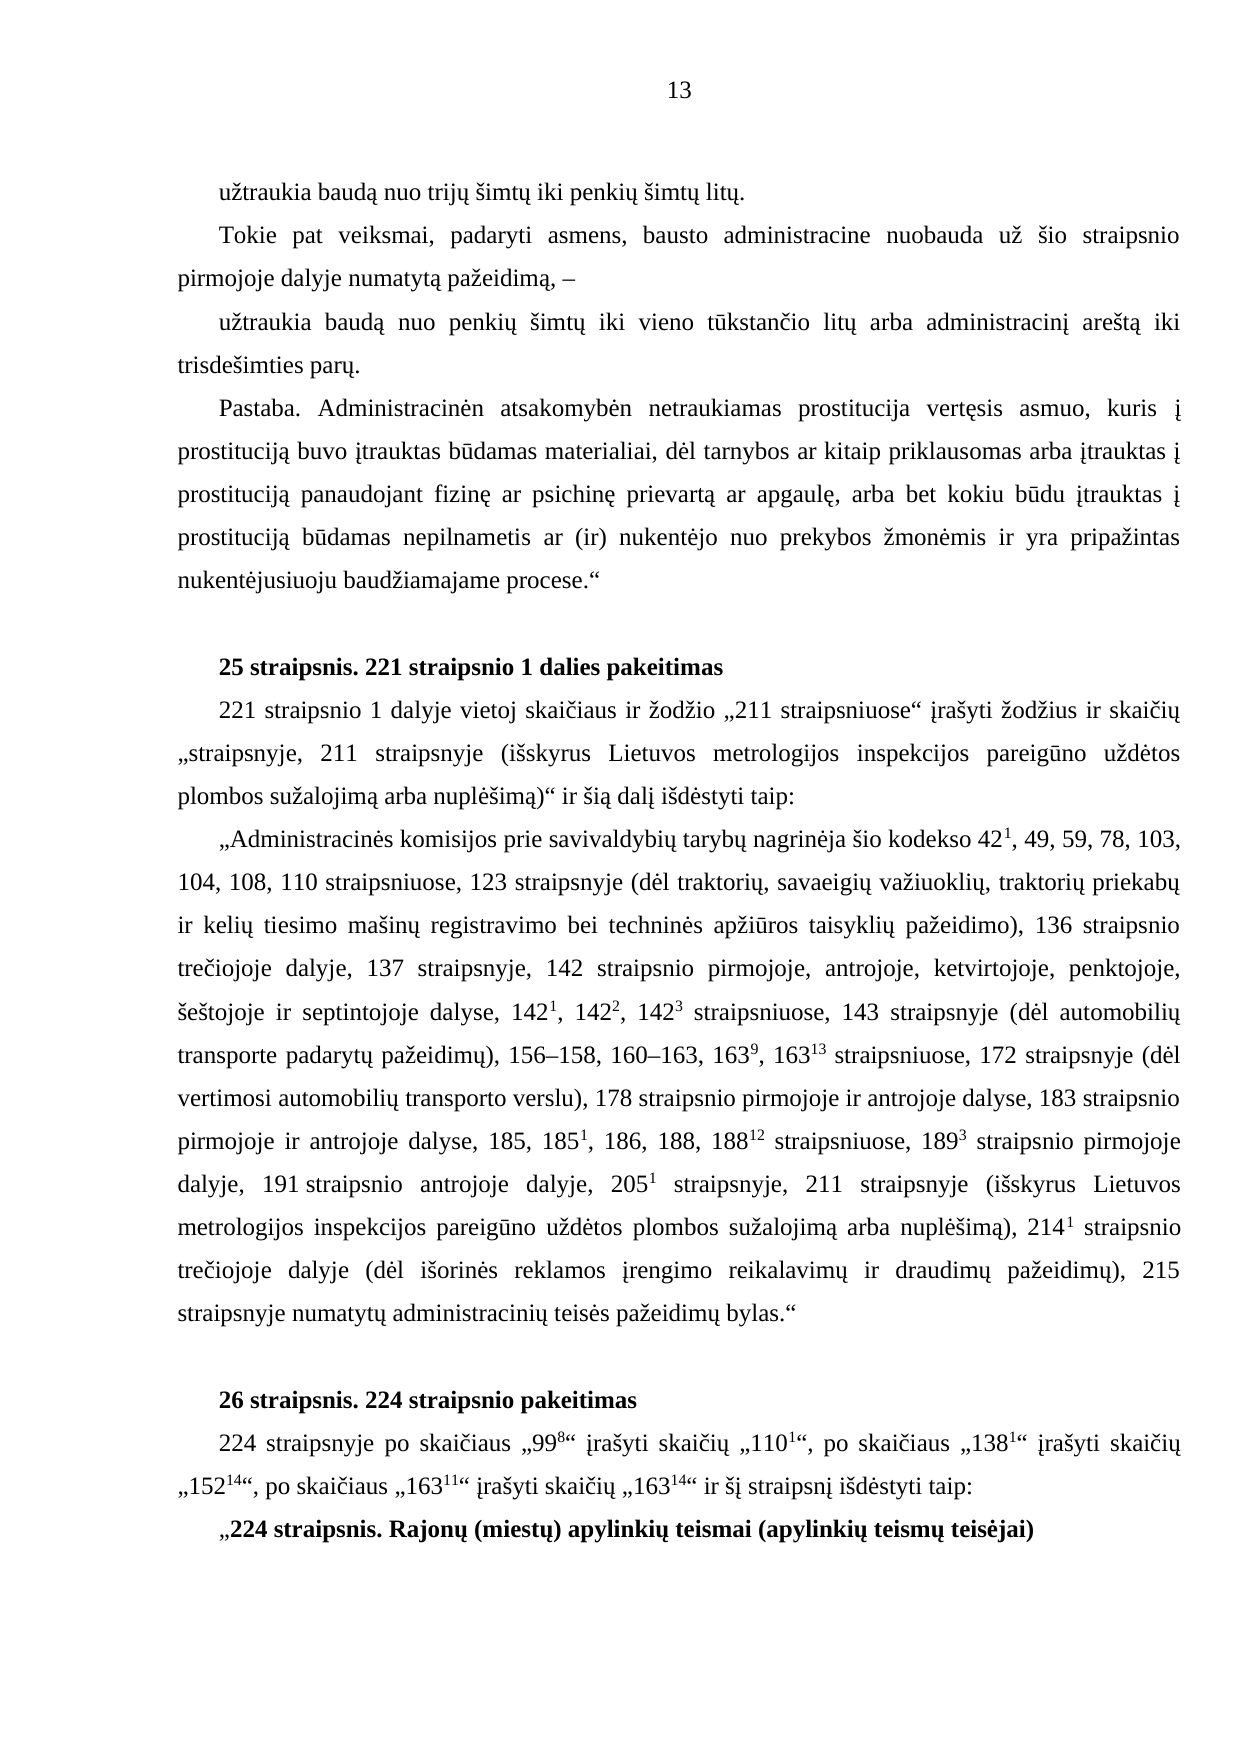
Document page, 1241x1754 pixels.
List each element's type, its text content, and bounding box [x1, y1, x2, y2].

text „Administracinės komisijos prie savivaldybių tarybų nagrinėja šio kodekso 421, 49, 59, 78, 103, 104, 108, 110 straipsniuose, 123 straipsnyje (dėl traktorių, savaeigių važiuoklių, traktorių priekabų ir kelių tiesimo mašinų registravimo bei techninės apžiūros taisyklių pažeidimo), 136 straipsnio trečiojoje dalyje, 137 straipsnyje, 142 straipsnio pirmojoje, antrojoje, ketvirtojoje, penktojoje, šeštojoje ir septintojoje dalyse, 1421, 1422, 1423 straipsniuose, 143 straipsnyje (dėl automobilių transporte padarytų pažeidimų), 156–158, 160–163, 1639, 16313 straipsniuose, 172 straipsnyje (dėl vertimosi automobilių transporto verslu), 178 straipsnio pirmojoje ir antrojoje dalyse, 183 straipsnio pirmojoje ir antrojoje dalyse, 185, 1851, 186, 188, 18812 straipsniuose, 1893 straipsnio pirmojoje dalyje, 191 straipsnio antrojoje dalyje, 2051 straipsnyje, 211 straipsnyje (išskyrus Lietuvos metrologijos inspekcijos pareigūno uždėtos plombos sužalojimą arba nuplėšimą), 2141 straipsnio trečiojoje dalyje (dėl išorinės reklamos įrengimo reikalavimų ir draudimų pažeidimų), 215 straipsnyje numatytų administracinių teisės pažeidimų bylas.“ [177, 824, 1181, 1327]
text 25 straipsnis. 221 straipsnio 1 dalies pakeitimas [177, 652, 1181, 680]
text užtraukia baudą nuo trijų šimtų iki penkių šimtų litų. [177, 177, 1181, 206]
text užtraukia baudą nuo penkių šimtų iki vieno tūkstančio litų arba administracinį areštą iki trisdešimties parų. [177, 307, 1181, 378]
text 26 straipsnis. 224 straipsnio pakeitimas [177, 1385, 1181, 1413]
text „224 straipsnis. Rajonų (miestų) apylinkių teismai (apylinkių teismų teisėjai) [177, 1514, 1181, 1543]
text Tokie pat veiksmai, padaryti asmens, bausto administracine nuobauda už šio straipsnio pirmojoje dalyje numatytą pažeidimą, – [177, 220, 1181, 292]
text 221 straipsnio 1 dalyje vietoj skaičiaus ir žodžio „211 straipsniuose“ įrašyti žodžius ir skaičių „straipsnyje, 211 straipsnyje (išskyrus Lietuvos metrologijos inspekcijos pareigūno uždėtos plombos sužalojimą arba nuplėšimą)“ ir šią dalį išdėstyti taip: [177, 695, 1181, 810]
text Pastaba. Administracinėn atsakomybėn netraukiamas prostitucija vertęsis asmuo, kuris į prostituciją buvo įtrauktas būdamas materialiai, dėl tarnybos ar kitaip priklausomas arba įtrauktas į prostituciją panaudojant fizinę ar psichinę prievartą ar apgaulę, arba bet kokiu būdu įtrauktas į prostituciją būdamas nepilnametis ar (ir) nukentėjo nuo prekybos žmonėmis ir yra pripažintas nukentėjusiuoju baudžiamajame procese.“ [177, 393, 1181, 594]
text 224 straipsnyje po skaičiaus „998“ įrašyti skaičių „1101“, po skaičiaus „1381“ įrašyti skaičių „15214“, po skaičiaus „16311“ įrašyti skaičių „16314“ ir šį straipsnį išdėstyti taip: [177, 1428, 1181, 1500]
